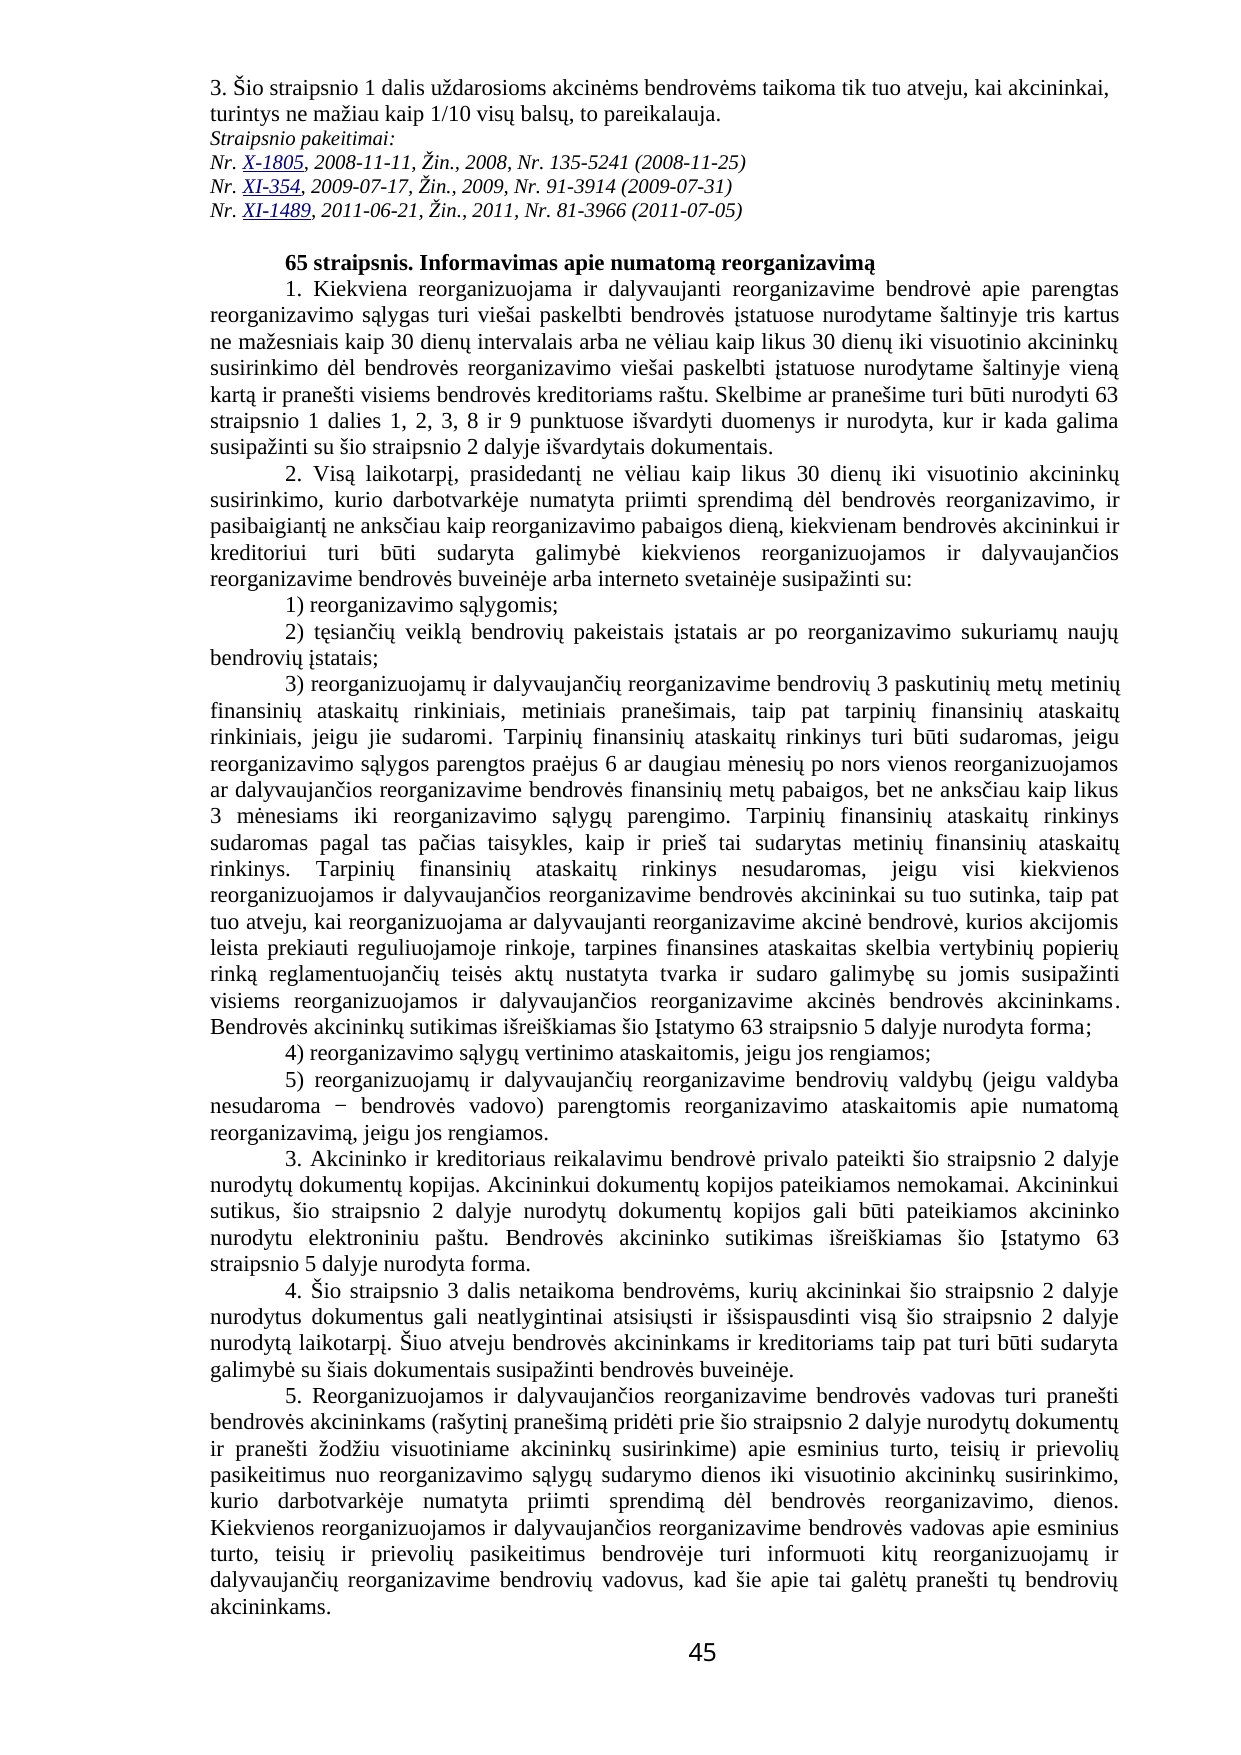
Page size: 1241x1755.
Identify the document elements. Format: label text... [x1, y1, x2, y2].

text 3. Akcininko ir kreditoriaus reikalavimu bendrovė privalo pateikti šio straipsnio 2 dalyje nurodytų dokumentų kopijas. Akcininkui dokumentų kopijos pateikiamos nemokamai. Akcininkui sutikus, šio straipsnio 2 dalyje nurodytų dokumentų kopijos gali būti pateikiamos akcininko nurodytu elektroniniu paštu. Bendrovės akcininko sutikimas išreiškiamas šio Įstatymo 63 straipsnio 5 dalyje nurodyta forma. [210, 1145, 1120, 1277]
text 3) reorganizuojamų ir dalyvaujančių reorganizavime bendrovių 3 paskutinių metų metinių finansinių ataskaitų rinkiniais, metiniais pranešimais, taip pat tarpinių finansinių ataskaitų rinkiniais, jeigu jie sudaromi. Tarpinių finansinių ataskaitų rinkinys turi būti sudaromas, jeigu reorganizavimo sąlygos parengtos praėjus 6 ar daugiau mėnesių po nors vienos reorganizuojamos ar dalyvaujančios reorganizavime bendrovės finansinių metų pabaigos, bet ne anksčiau kaip likus 3 mėnesiams iki reorganizavimo sąlygų parengimo. Tarpinių finansinių ataskaitų rinkinys sudaromas pagal tas pačias taisykles, kaip ir prieš tai sudarytas metinių finansinių ataskaitų rinkinys. Tarpinių finansinių ataskaitų rinkinys nesudaromas, jeigu visi kiekvienos reorganizuojamos ir dalyvaujančios reorganizavime bendrovės akcininkai su tuo sutinka, taip pat tuo atveju, kai reorganizuojama ar dalyvaujanti reorganizavime akcinė bendrovė, kurios akcijomis leista prekiauti reguliuojamoje rinkoje, tarpines finansines ataskaitas skelbia vertybinių popierių rinką reglamentuojančių teisės aktų nustatyta tvarka ir sudaro galimybę su jomis susipažinti visiems reorganizuojamos ir dalyvaujančios reorganizavime akcinės bendrovės akcininkams. Bendrovės akcininkų sutikimas išreiškiamas šio Įstatymo 63 straipsnio 5 dalyje nurodyta forma; [210, 671, 1120, 1039]
text 1) reorganizavimo sąlygomis; [210, 591, 1120, 618]
text 5) reorganizuojamų ir dalyvaujančių reorganizavime bendrovių valdybų (jeigu valdyba nesudaroma − bendrovės vadovo) parengtomis reorganizavimo ataskaitomis apie numatomą reorganizavimą, jeigu jos rengiamos. [210, 1066, 1120, 1145]
text Straipsnio pakeitimai: [210, 126, 1111, 150]
text 4) reorganizavimo sąlygų vertinimo ataskaitomis, jeigu jos rengiamos; [210, 1039, 1120, 1066]
text Nr. XI-1489, 2011-06-21, Žin., 2011, Nr. 81-3966 (2011-07-05) [210, 198, 1120, 222]
text 4. Šio straipsnio 3 dalis netaikoma bendrovėms, kurių akcininkai šio straipsnio 2 dalyje nurodytus dokumentus gali neatlygintinai atsisiųsti ir išsispausdinti visą šio straipsnio 2 dalyje nurodytą laikotarpį. Šiuo atveju bendrovės akcininkams ir kreditoriams taip pat turi būti sudaryta galimybė su šiais dokumentais susipažinti bendrovės buveinėje. [210, 1277, 1120, 1382]
text 2) tęsiančių veiklą bendrovių pakeistais įstatais ar po reorganizavimo sukuriamų naujų bendrovių įstatais; [210, 618, 1120, 671]
text 5. Reorganizuojamos ir dalyvaujančios reorganizavime bendrovės vadovas turi pranešti bendrovės akcininkams (rašytinį pranešimą pridėti prie šio straipsnio 2 dalyje nurodytų dokumentų ir pranešti žodžiu visuotiniame akcininkų susirinkime) apie esminius turto, teisių ir prievolių pasikeitimus nuo reorganizavimo sąlygų sudarymo dienos iki visuotinio akcininkų susirinkimo, kurio darbotvarkėje numatyta priimti sprendimą dėl bendrovės reorganizavimo, dienos. Kiekvienos reorganizuojamos ir dalyvaujančios reorganizavime bendrovės vadovas apie esminius turto, teisių ir prievolių pasikeitimus bendrovėje turi informuoti kitų reorganizuojamų ir dalyvaujančių reorganizavime bendrovių vadovus, kad šie apie tai galėtų pranešti tų bendrovių akcininkams. [210, 1382, 1120, 1619]
text Nr. X-1805, 2008-11-11, Žin., 2008, Nr. 135-5241 (2008-11-25) [210, 150, 1120, 174]
text 2. Visą laikotarpį, prasidedantį ne vėliau kaip likus 30 dienų iki visuotinio akcininkų susirinkimo, kurio darbotvarkėje numatyta priimti sprendimą dėl bendrovės reorganizavimo, ir pasibaigiantį ne anksčiau kaip reorganizavimo pabaigos dieną, kiekvienam bendrovės akcininkui ir kreditoriui turi būti sudaryta galimybė kiekvienos reorganizuojamos ir dalyvaujančios reorganizavime bendrovės buveinėje arba interneto svetainėje susipažinti su: [210, 460, 1120, 591]
text 65 straipsnis. Informavimas apie numatomą reorganizavimą [210, 249, 1120, 275]
text 3. Šio straipsnio 1 dalis uždarosioms akcinėms bendrovėms taikoma tik tuo atveju, kai akcininkai, turintys ne mažiau kaip 1/10 visų balsų, to pareikalauja. [210, 73, 1111, 126]
text 1. Kiekviena reorganizuojama ir dalyvaujanti reorganizavime bendrovė apie parengtas reorganizavimo sąlygas turi viešai paskelbti bendrovės įstatuose nurodytame šaltinyje tris kartus ne mažesniais kaip 30 dienų intervalais arba ne vėliau kaip likus 30 dienų iki visuotinio akcininkų susirinkimo dėl bendrovės reorganizavimo viešai paskelbti įstatuose nurodytame šaltinyje vieną kartą ir pranešti visiems bendrovės kreditoriams raštu. Skelbime ar pranešime turi būti nurodyti 63 straipsnio 1 dalies 1, 2, 3, 8 ir 9 punktuose išvardyti duomenys ir nurodyta, kur ir kada galima susipažinti su šio straipsnio 2 dalyje išvardytais dokumentais. [210, 275, 1120, 460]
text Nr. XI-354, 2009-07-17, Žin., 2009, Nr. 91-3914 (2009-07-31) [210, 174, 1120, 198]
